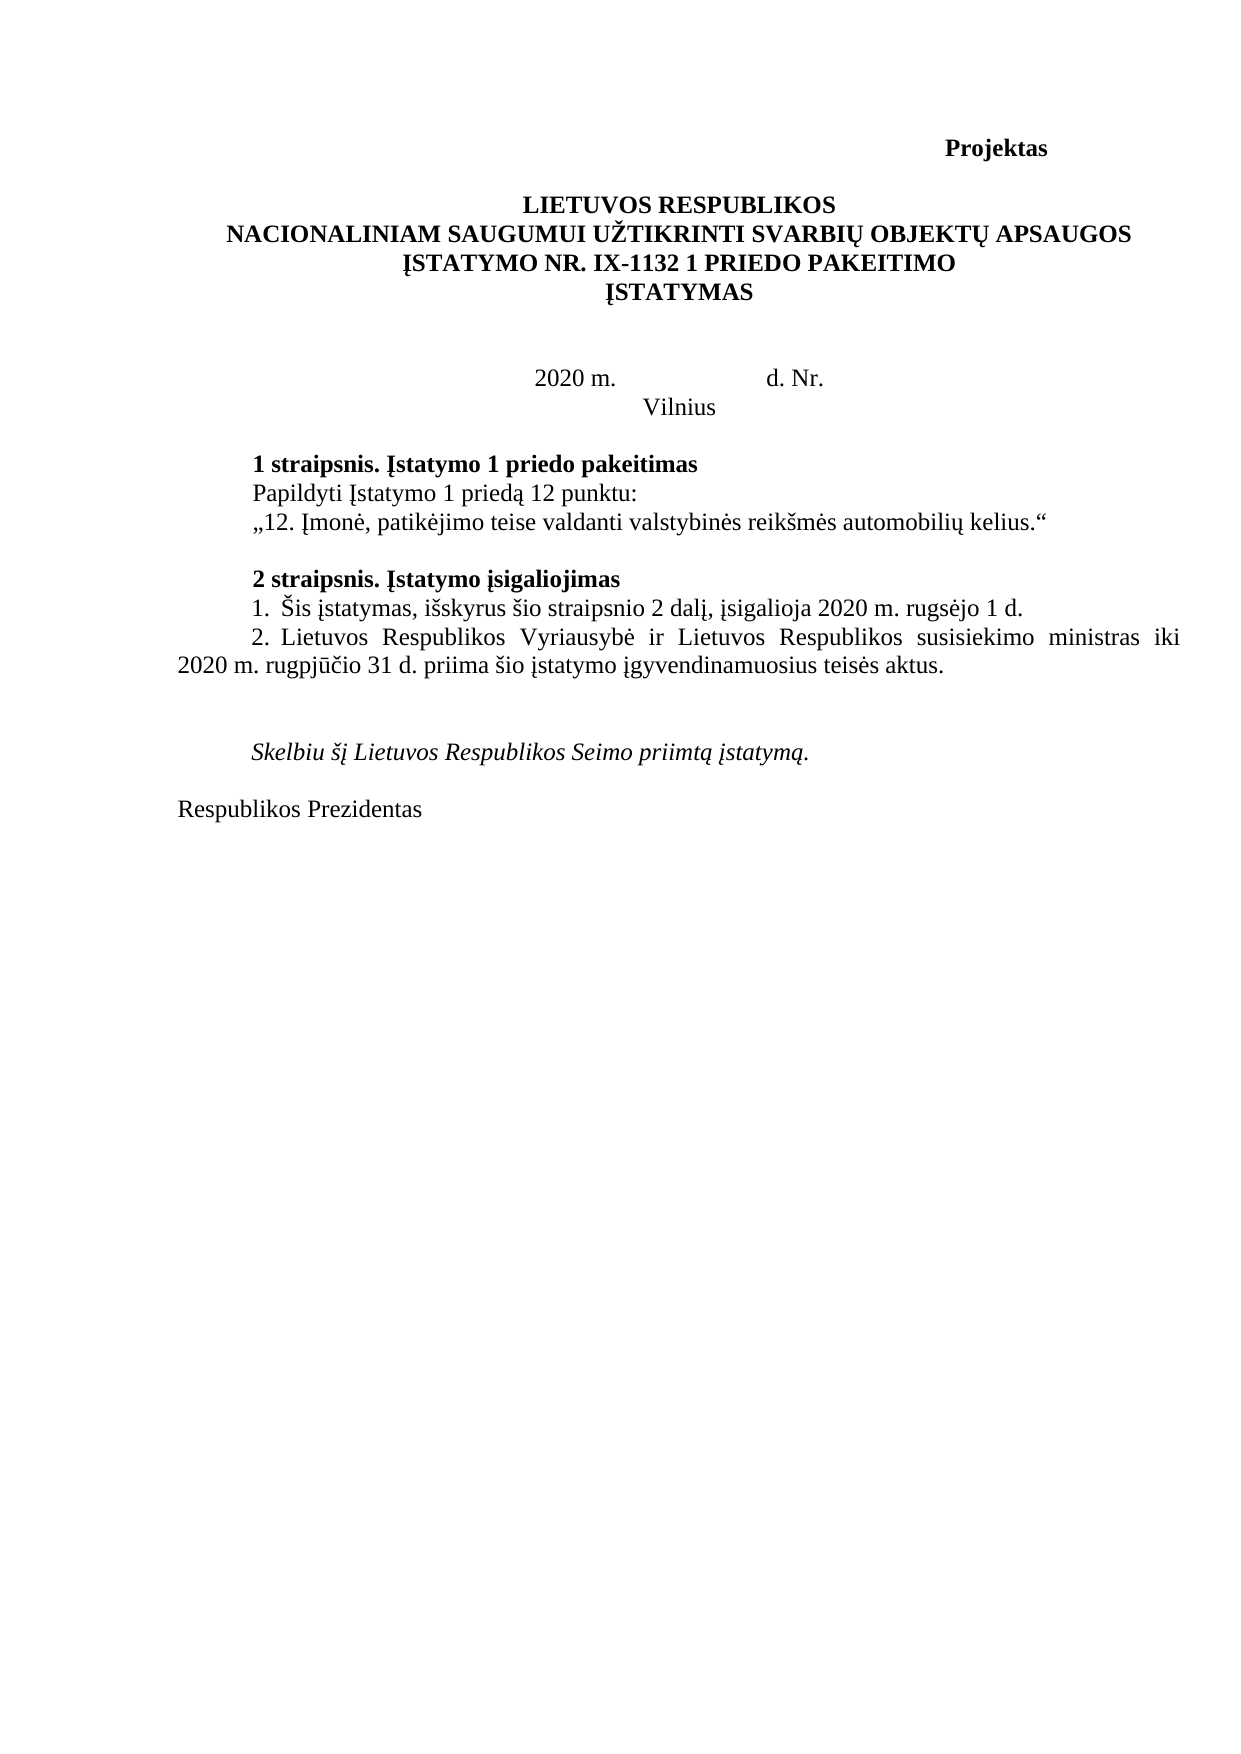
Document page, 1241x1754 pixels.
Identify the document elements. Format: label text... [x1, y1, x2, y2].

text 2020 m. d. Nr. [177, 363, 1181, 392]
text 2. Lietuvos Respublikos Vyriausybė ir Lietuvos Respublikos susisiekimo ministras iki 2020 m. rugpjūčio 31 d. priima šio įstatymo įgyvendinamuosius teisės aktus. [177, 622, 1181, 679]
text „12. Įmonė, patikėjimo teise valdanti valstybinės reikšmės automobilių kelius.“ [177, 507, 1181, 535]
text Papildyti Įstatymo 1 priedą 12 punktu: [177, 478, 1181, 507]
text NACIONALINIAM SAUGUMUI UŽTIKRINTI SVARBIŲ OBJEKTŲ APSAUGOS ĮSTATYMO NR. IX-1132 1 PRIEDO PAKEITIMO [177, 219, 1181, 277]
text Skelbiu šį Lietuvos Respublikos Seimo priimtą įstatymą. [177, 737, 1181, 765]
text 1. Šis įstatymas, išskyrus šio straipsnio 2 dalį, įsigalioja 2020 m. rugsėjo 1 d. [177, 593, 1181, 622]
text 1 straipsnis. Įstatymo 1 priedo pakeitimas [177, 449, 1181, 478]
text Respublikos Prezidentas [177, 794, 1181, 823]
text ĮSTATYMAS [177, 277, 1181, 305]
text Projektas [945, 133, 1181, 162]
text LIETUVOS RESPUBLIKOS [177, 190, 1181, 219]
text 2 straipsnis. Įstatymo įsigaliojimas [177, 564, 1181, 593]
text Vilnius [177, 392, 1181, 420]
